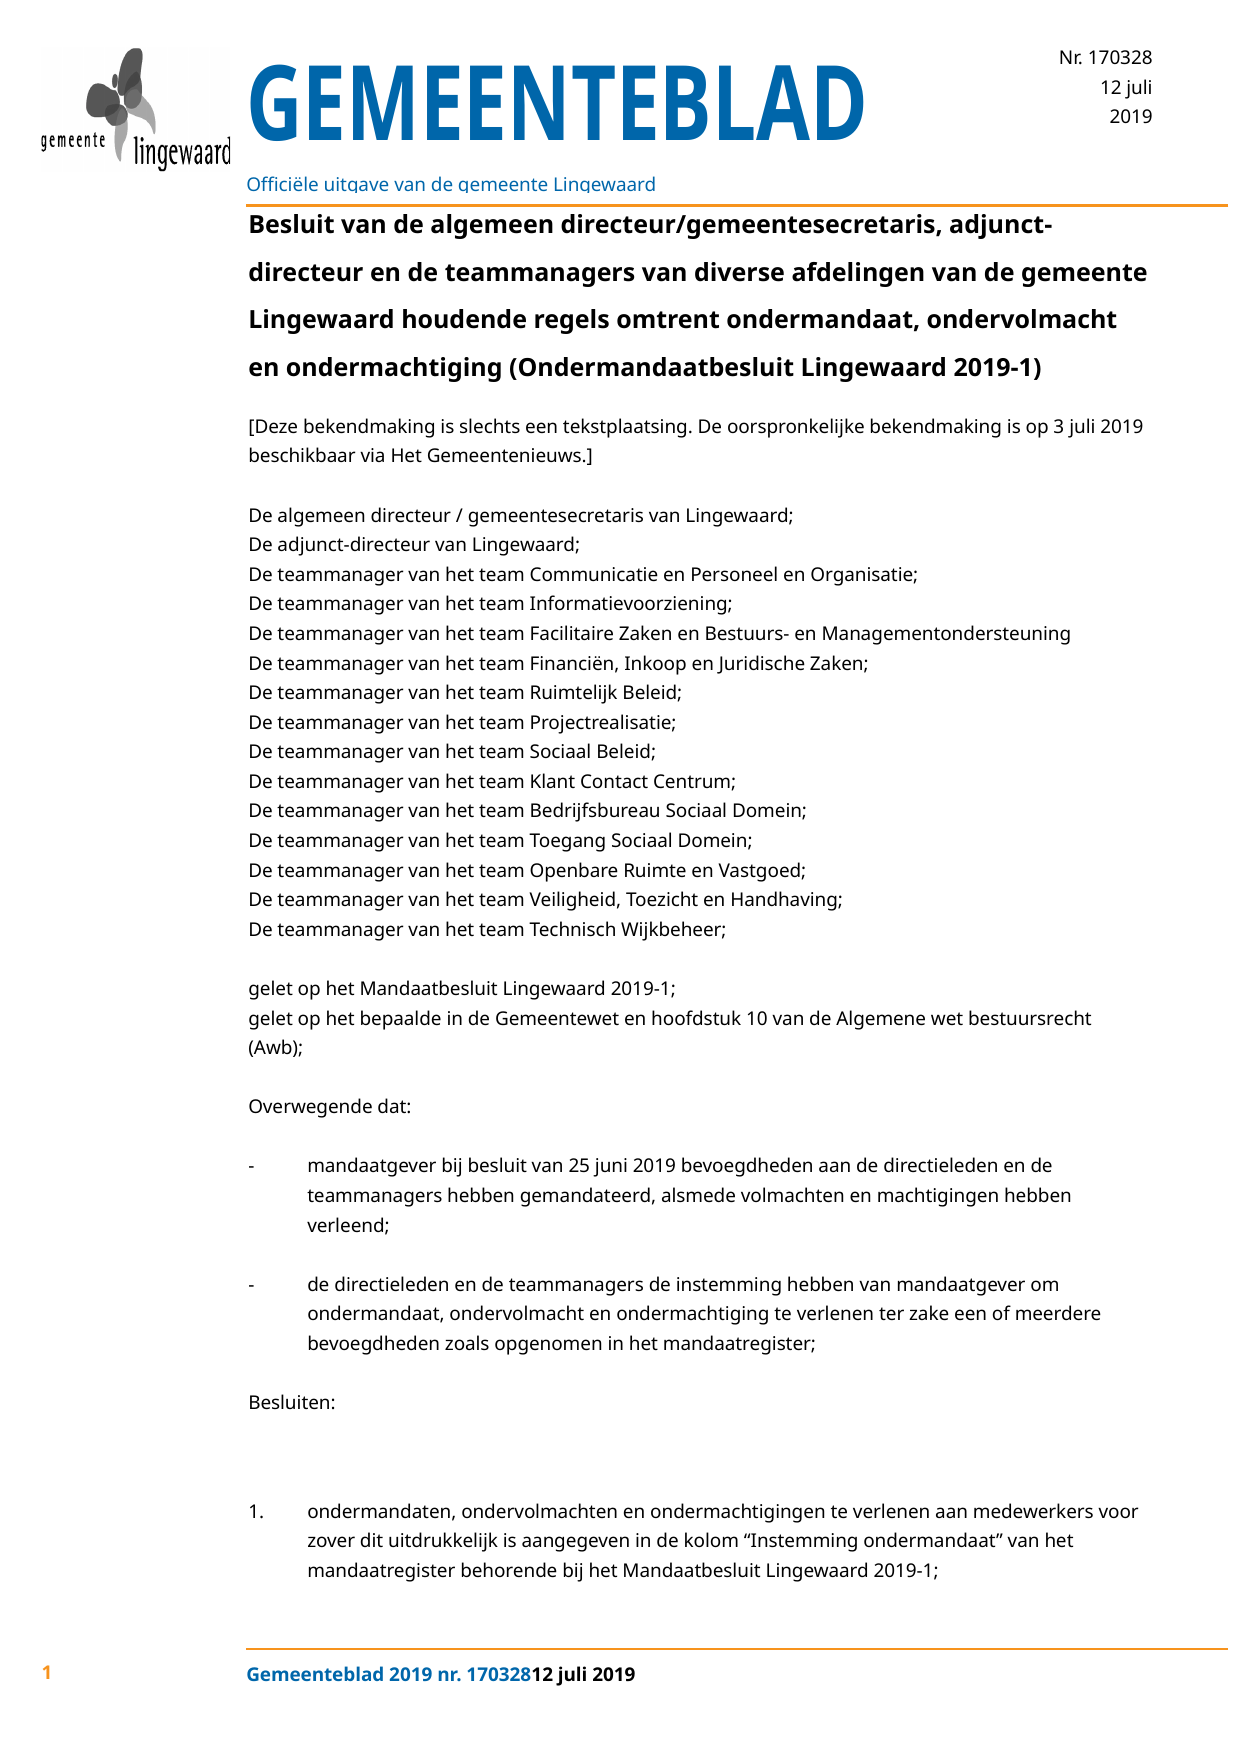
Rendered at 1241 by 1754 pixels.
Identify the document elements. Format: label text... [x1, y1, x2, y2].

text De teammanager van het team Veiligheid, Toezicht en Handhaving; [248, 886, 1152, 912]
text De adjunct-directeur van Lingewaard; [248, 531, 1152, 557]
text De teammanager van het team Toegang Sociaal Domein; [248, 827, 1152, 853]
list de directieleden en de teammanagers de instemming hebben van mandaatgever om ondermandaat, ondervolmacht en ondermachtiging te verlenen ter zake een of meerdere bevoegdheden zoals opgenomen in het mandaatregister; [248, 1271, 1152, 1356]
text De teammanager van het team Communicatie en Personeel en Organisatie; [248, 561, 1152, 587]
text De teammanager van het team Informatievoorziening; [248, 591, 1152, 616]
list ondermandaten, ondervolmachten en ondermachtigingen te verlenen aan medewerkers voor zover dit uitdrukkelijk is aangegeven in de kolom “Instemming ondermandaat” van het mandaatregister behorende bij het Mandaatbesluit Lingewaard 2019-1; [248, 1498, 1152, 1583]
text De teammanager van het team Ruimtelijk Beleid; [248, 679, 1152, 705]
text De teammanager van het team Sociaal Beleid; [248, 738, 1152, 764]
text [Deze bekendmaking is slechts een tekstplaatsing. De oorspronkelijke bekendmaking is op 3 juli 2019 beschikbaar via Het Gemeentenieuws.] [248, 413, 1152, 468]
text De teammanager van het team Bedrijfsbureau Sociaal Domein; [248, 798, 1152, 823]
text Besluit van de algemeen directeur/gemeentesecretaris, adjunct-directeur en de teammanagers van diverse afdelingen van de gemeente Lingewaard houdende regels omtrent ondermandaat, ondervolmacht en ondermachtiging (Ondermandaatbesluit Lingewaard 2019-1) [248, 207, 1152, 384]
text De teammanager van het team Financiën, Inkoop en Juridische Zaken; [248, 650, 1152, 676]
text gelet op het bepaalde in de Gemeentewet en hoofdstuk 10 van de Algemene wet bestuursrecht (Awb); [248, 1005, 1152, 1060]
text gelet op het Mandaatbesluit Lingewaard 2019-1; [248, 975, 1152, 1001]
text De teammanager van het team Klant Contact Centrum; [248, 768, 1152, 794]
picture [41, 47, 231, 172]
text Besluiten: [248, 1389, 1152, 1415]
text De algemeen directeur / gemeentesecretaris van Lingewaard; [248, 502, 1152, 528]
text Overwegende dat: [248, 1093, 1152, 1119]
text De teammanager van het team Technisch Wijkbeheer; [248, 916, 1152, 942]
text De teammanager van het team Openbare Ruimte en Vastgoed; [248, 857, 1152, 883]
text De teammanager van het team Facilitaire Zaken en Bestuurs- en Managementondersteuning [248, 620, 1152, 646]
list mandaatgever bij besluit van 25 juni 2019 bevoegdheden aan de directieleden en de teammanagers hebben gemandateerd, alsmede volmachten en machtigingen hebben verleend; [248, 1153, 1152, 1238]
text De teammanager van het team Projectrealisatie; [248, 709, 1152, 735]
